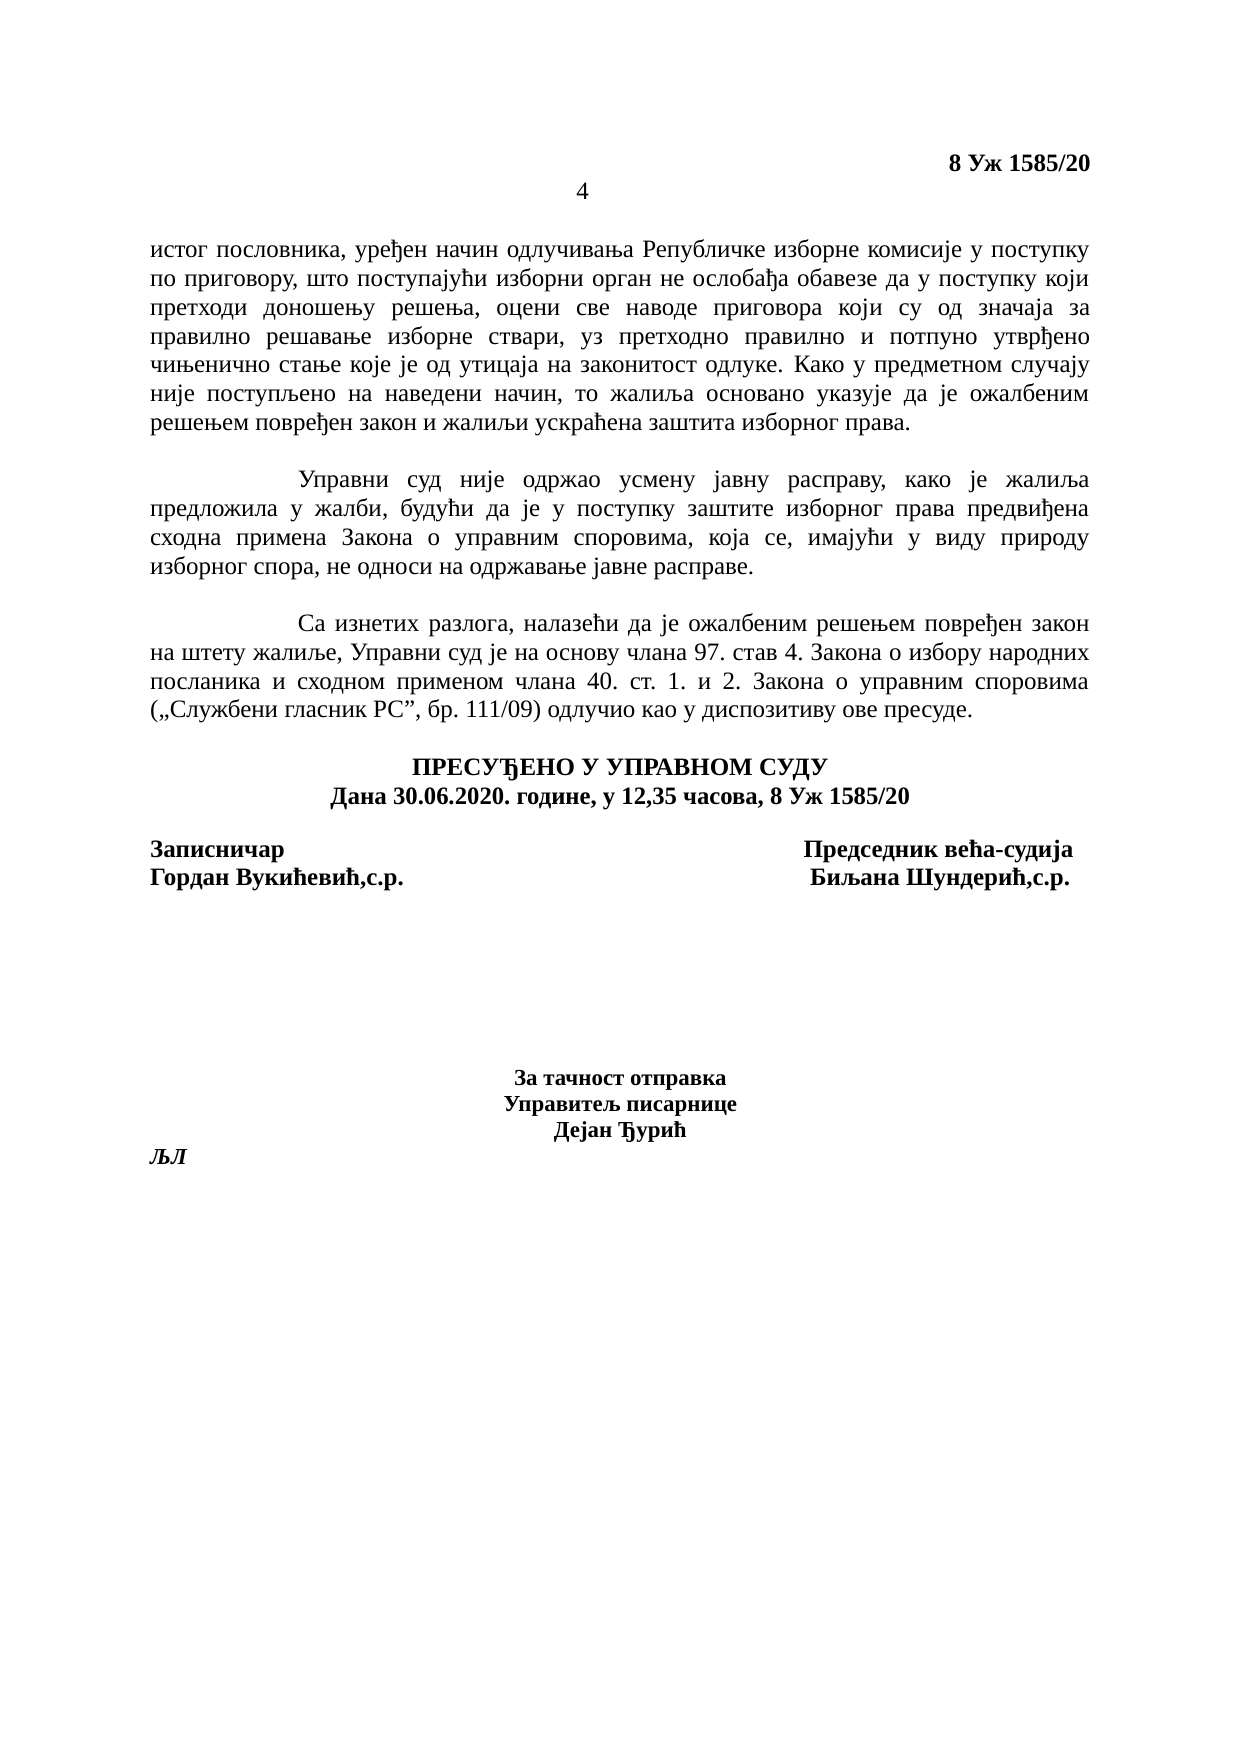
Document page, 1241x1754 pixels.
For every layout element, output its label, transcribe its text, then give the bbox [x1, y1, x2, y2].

text За тачност отправка [150, 1064, 1090, 1090]
text Са изнетих разлога, налазећи да је ожалбеним решењем повређен закон на штету жалиље, Управни суд је на основу члана 97. став 4. Закона о избору народних посланика и сходном применом члана 40. ст. 1. и 2. Закона о управним споровима („Службени гласник РС”, бр. 111/09) одлучио као у диспозитиву ове пресуде. [150, 608, 1090, 723]
text ПРЕСУЂЕНО У УПРАВНОМ СУДУ [150, 752, 1090, 781]
text Дана 30.06.2020. године, у 12,35 часова, 8 Уж 1585/20 [150, 781, 1090, 809]
text Гордан Вукићевић,с.р. Биљана Шундерић,с.р. [150, 862, 1090, 891]
text Записничар Председник већа-судија [150, 834, 1090, 862]
text Дејан Ђурић [150, 1116, 1090, 1143]
text ЉЛ [150, 1143, 1090, 1169]
text Управни суд није одржао усмену јавну расправу, како је жалиља предложила у жалби, будући да је у поступку заштите изборног права предвиђена сходна примена Закона о управним споровима, која се, имајући у виду природу изборног спора, не односи на одржавање јавне расправе. [150, 464, 1090, 579]
text истог пословника, уређен начин одлучивања Републичке изборне комисије у поступку по приговору, што поступајући изборни орган не ослобађа обавезе да у поступку који претходи доношењу решења, оцени све наводе приговора који су од значаја за правилно решавање изборне ствари, уз претходно правилно и потпуно утврђено чињенично стање које је од утицаја на законитост одлуке. Како у предметном случају није поступљено на наведени начин, то жалиља основано указује да је ожалбеним решењем повређен закон и жалиљи ускраћена заштита изборног права. [150, 234, 1090, 436]
text Управитељ писарнице [150, 1090, 1090, 1116]
